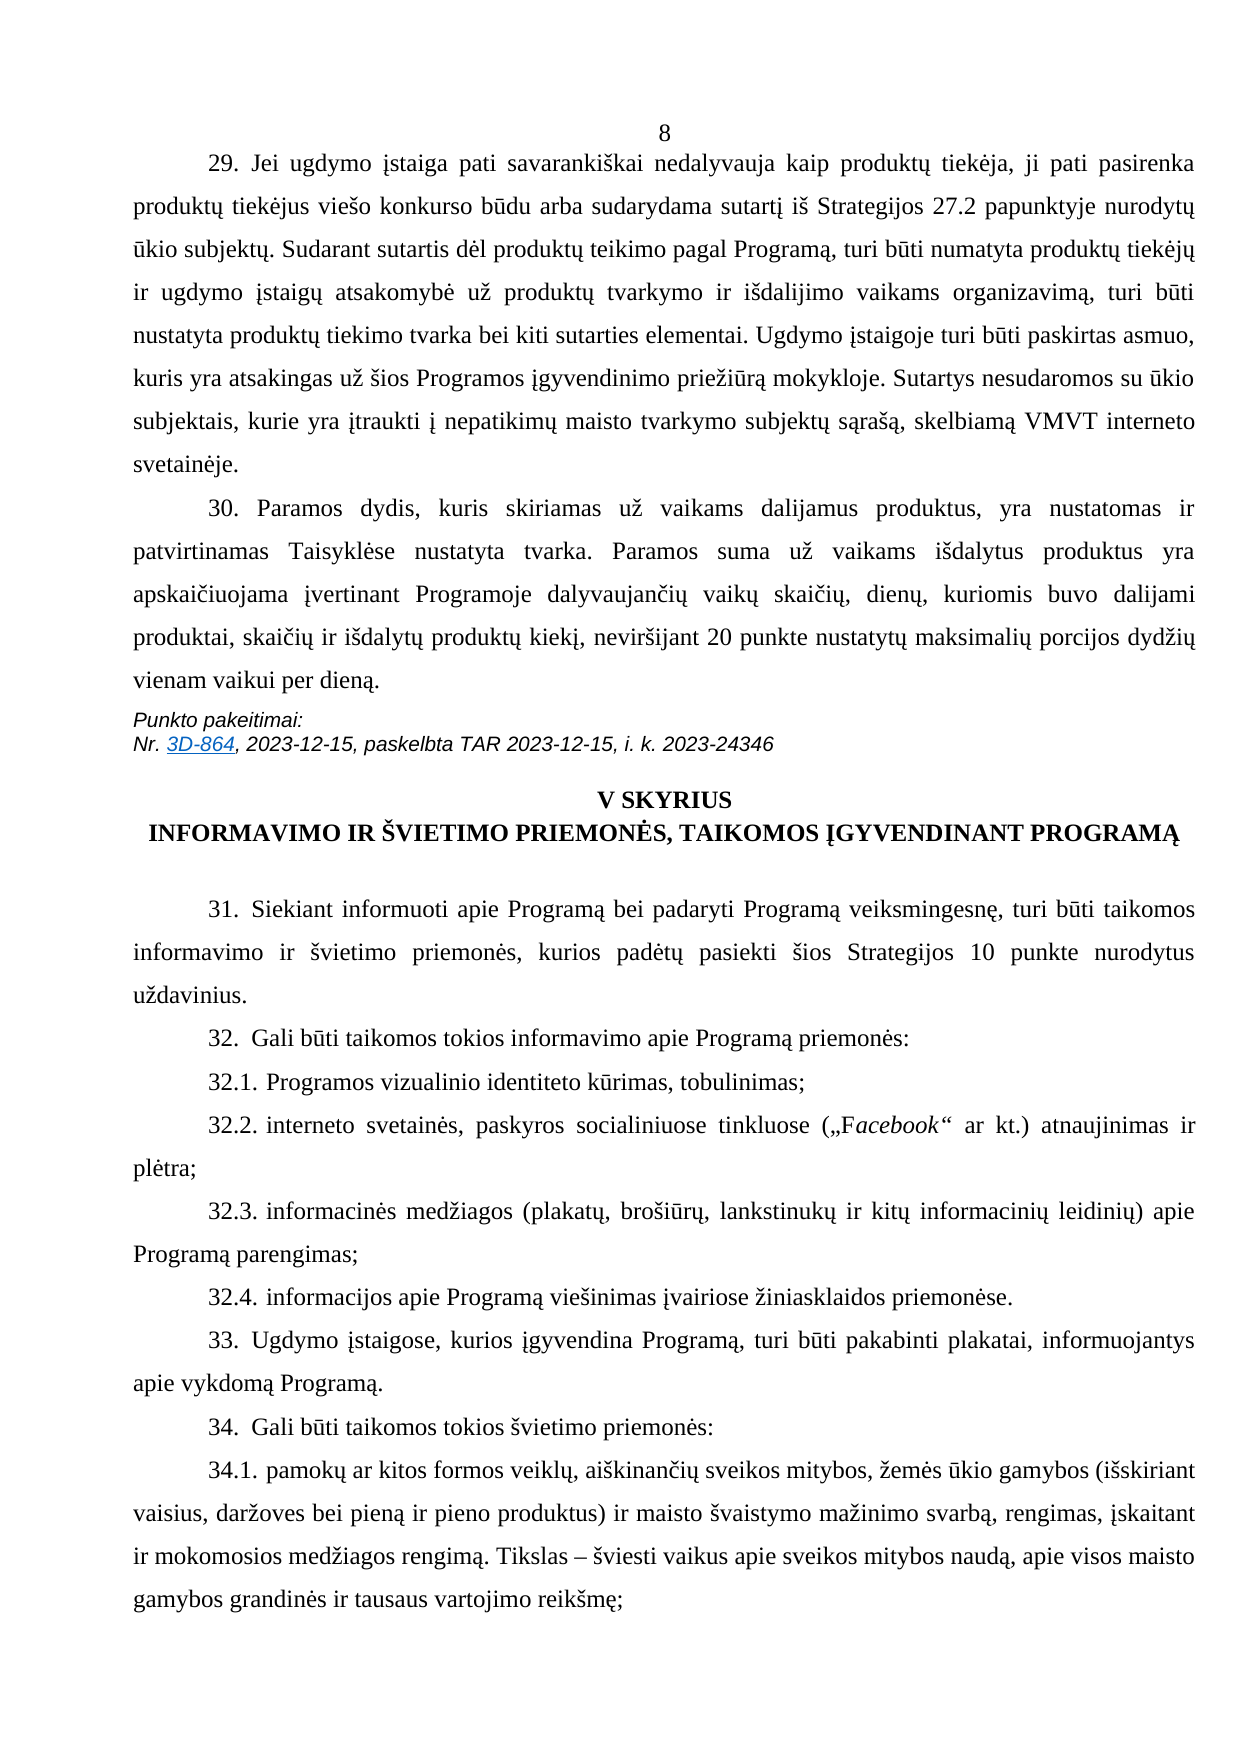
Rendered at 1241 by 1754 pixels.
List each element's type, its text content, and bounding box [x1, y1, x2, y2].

text 32.2. interneto svetainės, paskyros socialiniuose tinkluose („Facebook“ ar kt.) atnaujinimas ir plėtra; [133, 1110, 1196, 1182]
text 32.3. informacinės medžiagos (plakatų, brošiūrų, lankstinukų ir kitų informacinių leidinių) apie Programą parengimas; [133, 1196, 1196, 1268]
text 32.4. informacijos apie Programą viešinimas įvairiose žiniasklaidos priemonėse. [133, 1282, 1196, 1311]
text 32.1. Programos vizualinio identiteto kūrimas, tobulinimas; [133, 1067, 1196, 1095]
text 29. Jei ugdymo įstaiga pati savarankiškai nedalyvauja kaip produktų tiekėja, ji pati pasirenka produktų tiekėjus viešo konkurso būdu arba sudarydama sutartį iš Strategijos 27.2 papunktyje nurodytų ūkio subjektų. Sudarant sutartis dėl produktų teikimo pagal Programą, turi būti numatyta produktų tiekėjų ir ugdymo įstaigų atsakomybė už produktų tvarkymo ir išdalijimo vaikams organizavimą, turi būti nustatyta produktų tiekimo tvarka bei kiti sutarties elementai. Ugdymo įstaigoje turi būti paskirtas asmuo, kuris yra atsakingas už šios Programos įgyvendinimo priežiūrą mokykloje. Sutartys nesudaromos su ūkio subjektais, kurie yra įtraukti į nepatikimų maisto tvarkymo subjektų sąrašą, skelbiamą VMVT interneto svetainėje. [133, 148, 1196, 478]
text 31. Siekiant informuoti apie Programą bei padaryti Programą veiksmingesnę, turi būti taikomos informavimo ir švietimo priemonės, kurios padėtų pasiekti šios Strategijos 10 punkte nurodytus uždavinius. [133, 894, 1196, 1009]
text Punkto pakeitimai: [133, 708, 1196, 732]
text 30. Paramos dydis, kuris skiriamas už vaikams dalijamus produktus, yra nustatomas ir patvirtinamas Taisyklėse nustatyta tvarka. Paramos suma už vaikams išdalytus produktus yra apskaičiuojama įvertinant Programoje dalyvaujančių vaikų skaičių, dienų, kuriomis buvo dalijami produktai, skaičių ir išdalytų produktų kiekį, neviršijant 20 punkte nustatytų maksimalių porcijos dydžių vienam vaikui per dieną. [133, 493, 1196, 694]
text 33. Ugdymo įstaigose, kurios įgyvendina Programą, turi būti pakabinti plakatai, informuojantys apie vykdomą Programą. [133, 1325, 1196, 1397]
text V SKYRIUS [133, 785, 1196, 814]
text INFORMAVIMO IR ŠVIETIMO PRIEMONĖS, TAIKOMOS ĮGYVENDINANT PROGRAMĄ [133, 818, 1196, 847]
text Nr. 3D-864, 2023-12-15, paskelbta TAR 2023-12-15, i. k. 2023-24346 [133, 732, 1196, 756]
text 32. Gali būti taikomos tokios informavimo apie Programą priemonės: [133, 1023, 1196, 1052]
text 34. Gali būti taikomos tokios švietimo priemonės: [133, 1412, 1196, 1440]
text 34.1. pamokų ar kitos formos veiklų, aiškinančių sveikos mitybos, žemės ūkio gamybos (išskiriant vaisius, daržoves bei pieną ir pieno produktus) ir maisto švaistymo mažinimo svarbą, rengimas, įskaitant ir mokomosios medžiagos rengimą. Tikslas – šviesti vaikus apie sveikos mitybos naudą, apie visos maisto gamybos grandinės ir tausaus vartojimo reikšmę; [133, 1455, 1196, 1613]
